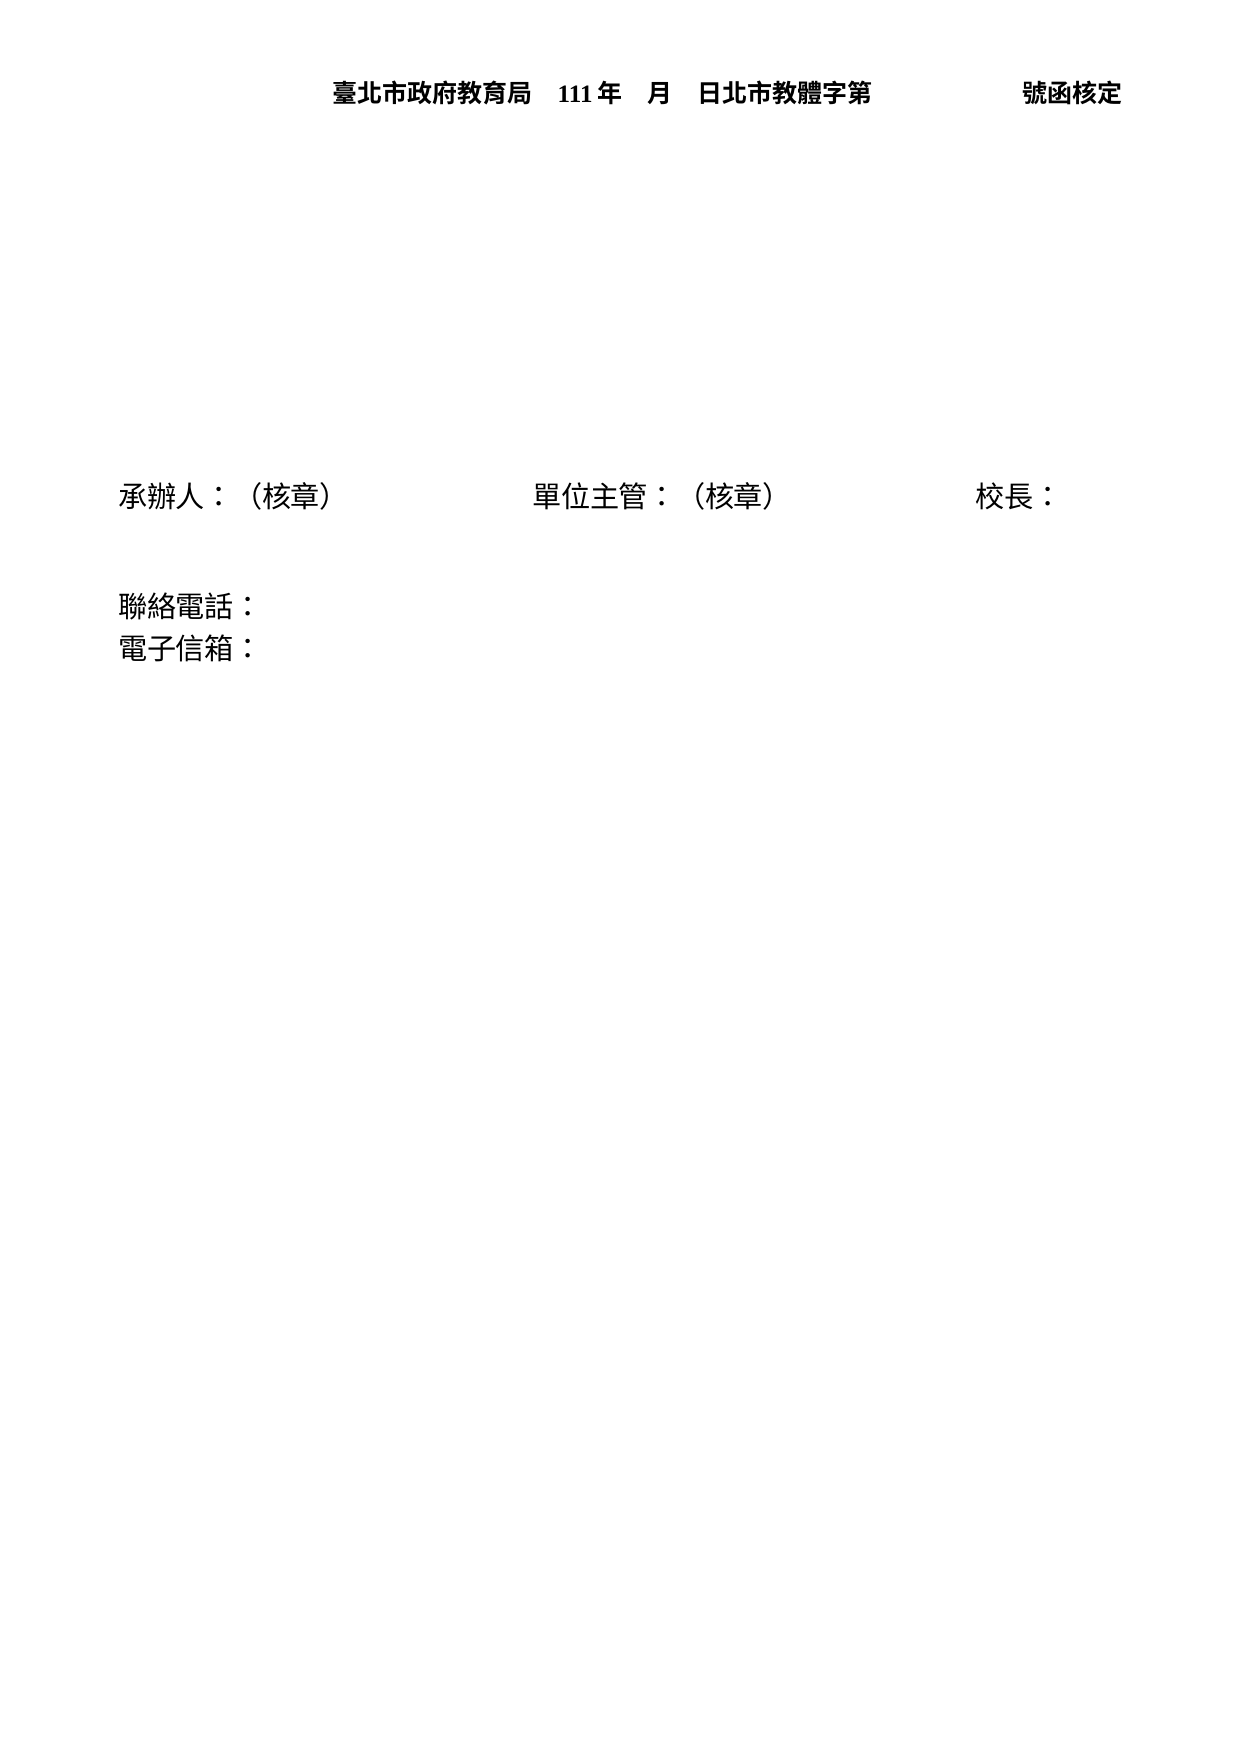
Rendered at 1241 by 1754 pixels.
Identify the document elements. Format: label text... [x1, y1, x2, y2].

text 聯絡電話： [118, 583, 1122, 626]
text 承辦人：（核章） 單位主管：（核章） 校長： [118, 474, 1122, 516]
text 電子信箱： [118, 626, 1122, 668]
